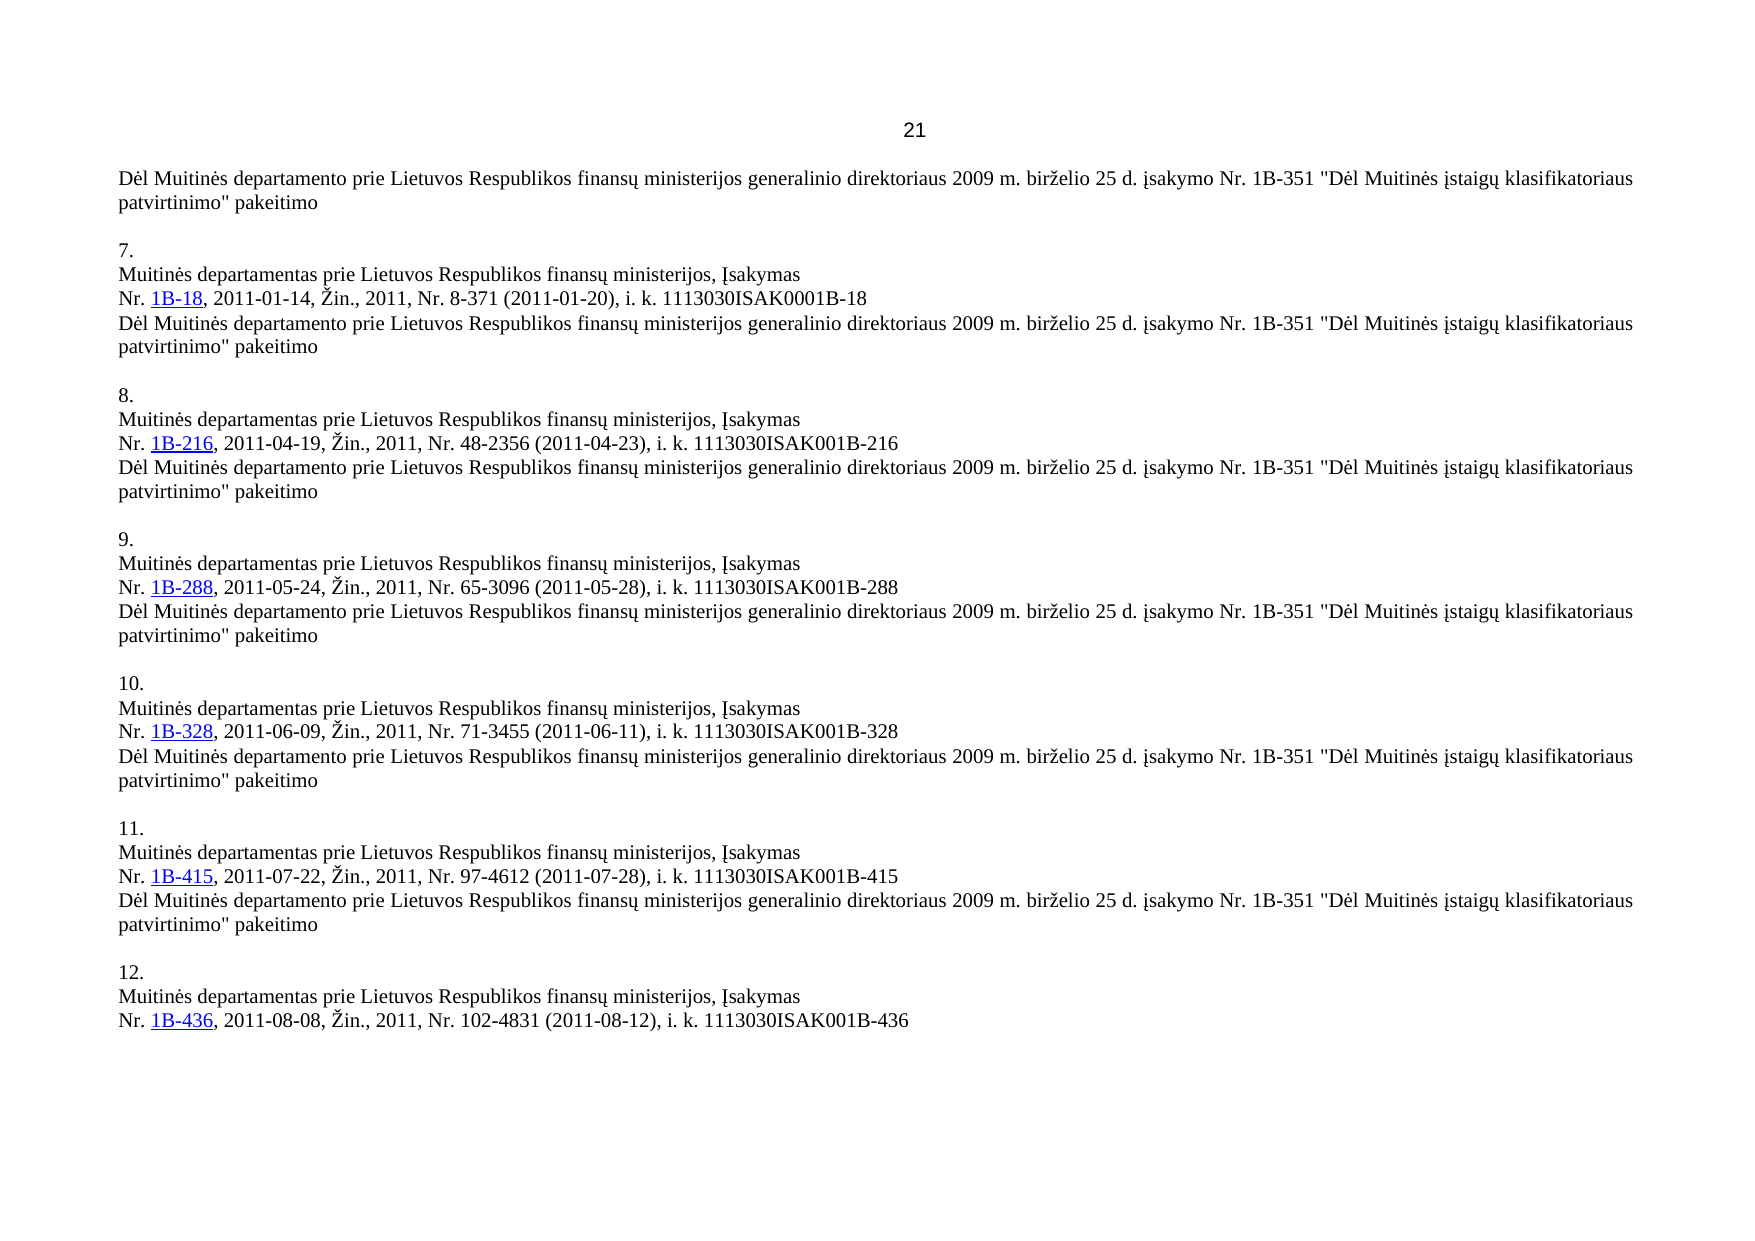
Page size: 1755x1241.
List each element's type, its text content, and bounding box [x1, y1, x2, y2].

text Muitinės departamentas prie Lietuvos Respublikos finansų ministerijos, Įsakymas [118, 984, 1636, 1008]
text Muitinės departamentas prie Lietuvos Respublikos finansų ministerijos, Įsakymas [118, 262, 1636, 286]
text Dėl Muitinės departamento prie Lietuvos Respublikos finansų ministerijos generalinio direktoriaus 2009 m. birželio 25 d. įsakymo Nr. 1B-351 "Dėl Muitinės įstaigų klasifikatoriaus patvirtinimo" pakeitimo [118, 455, 1636, 503]
text 11. [118, 816, 1636, 840]
text Nr. 1B-328, 2011-06-09, Žin., 2011, Nr. 71-3455 (2011-06-11), i. k. 1113030ISAK001B-328 [118, 719, 1636, 743]
text Dėl Muitinės departamento prie Lietuvos Respublikos finansų ministerijos generalinio direktoriaus 2009 m. birželio 25 d. įsakymo Nr. 1B-351 "Dėl Muitinės įstaigų klasifikatoriaus patvirtinimo" pakeitimo [118, 166, 1636, 214]
text Nr. 1B-288, 2011-05-24, Žin., 2011, Nr. 65-3096 (2011-05-28), i. k. 1113030ISAK001B-288 [118, 575, 1636, 599]
text 8. [118, 383, 1636, 407]
text Nr. 1B-216, 2011-04-19, Žin., 2011, Nr. 48-2356 (2011-04-23), i. k. 1113030ISAK001B-216 [118, 431, 1636, 455]
text Muitinės departamentas prie Lietuvos Respublikos finansų ministerijos, Įsakymas [118, 551, 1636, 575]
text 9. [118, 527, 1636, 551]
text 7. [118, 238, 1636, 262]
text Nr. 1B-415, 2011-07-22, Žin., 2011, Nr. 97-4612 (2011-07-28), i. k. 1113030ISAK001B-415 [118, 864, 1636, 888]
text Dėl Muitinės departamento prie Lietuvos Respublikos finansų ministerijos generalinio direktoriaus 2009 m. birželio 25 d. įsakymo Nr. 1B-351 "Dėl Muitinės įstaigų klasifikatoriaus patvirtinimo" pakeitimo [118, 888, 1636, 936]
text Muitinės departamentas prie Lietuvos Respublikos finansų ministerijos, Įsakymas [118, 407, 1636, 431]
text 12. [118, 960, 1636, 984]
text Dėl Muitinės departamento prie Lietuvos Respublikos finansų ministerijos generalinio direktoriaus 2009 m. birželio 25 d. įsakymo Nr. 1B-351 "Dėl Muitinės įstaigų klasifikatoriaus patvirtinimo" pakeitimo [118, 599, 1636, 647]
text Dėl Muitinės departamento prie Lietuvos Respublikos finansų ministerijos generalinio direktoriaus 2009 m. birželio 25 d. įsakymo Nr. 1B-351 "Dėl Muitinės įstaigų klasifikatoriaus patvirtinimo" pakeitimo [118, 743, 1636, 792]
text 10. [118, 671, 1636, 695]
text Dėl Muitinės departamento prie Lietuvos Respublikos finansų ministerijos generalinio direktoriaus 2009 m. birželio 25 d. įsakymo Nr. 1B-351 "Dėl Muitinės įstaigų klasifikatoriaus patvirtinimo" pakeitimo [118, 310, 1636, 358]
text Muitinės departamentas prie Lietuvos Respublikos finansų ministerijos, Įsakymas [118, 695, 1636, 719]
text Nr. 1B-436, 2011-08-08, Žin., 2011, Nr. 102-4831 (2011-08-12), i. k. 1113030ISAK001B-436 [118, 1008, 1636, 1032]
text Nr. 1B-18, 2011-01-14, Žin., 2011, Nr. 8-371 (2011-01-20), i. k. 1113030ISAK0001B-18 [118, 286, 1636, 310]
text Muitinės departamentas prie Lietuvos Respublikos finansų ministerijos, Įsakymas [118, 840, 1636, 864]
